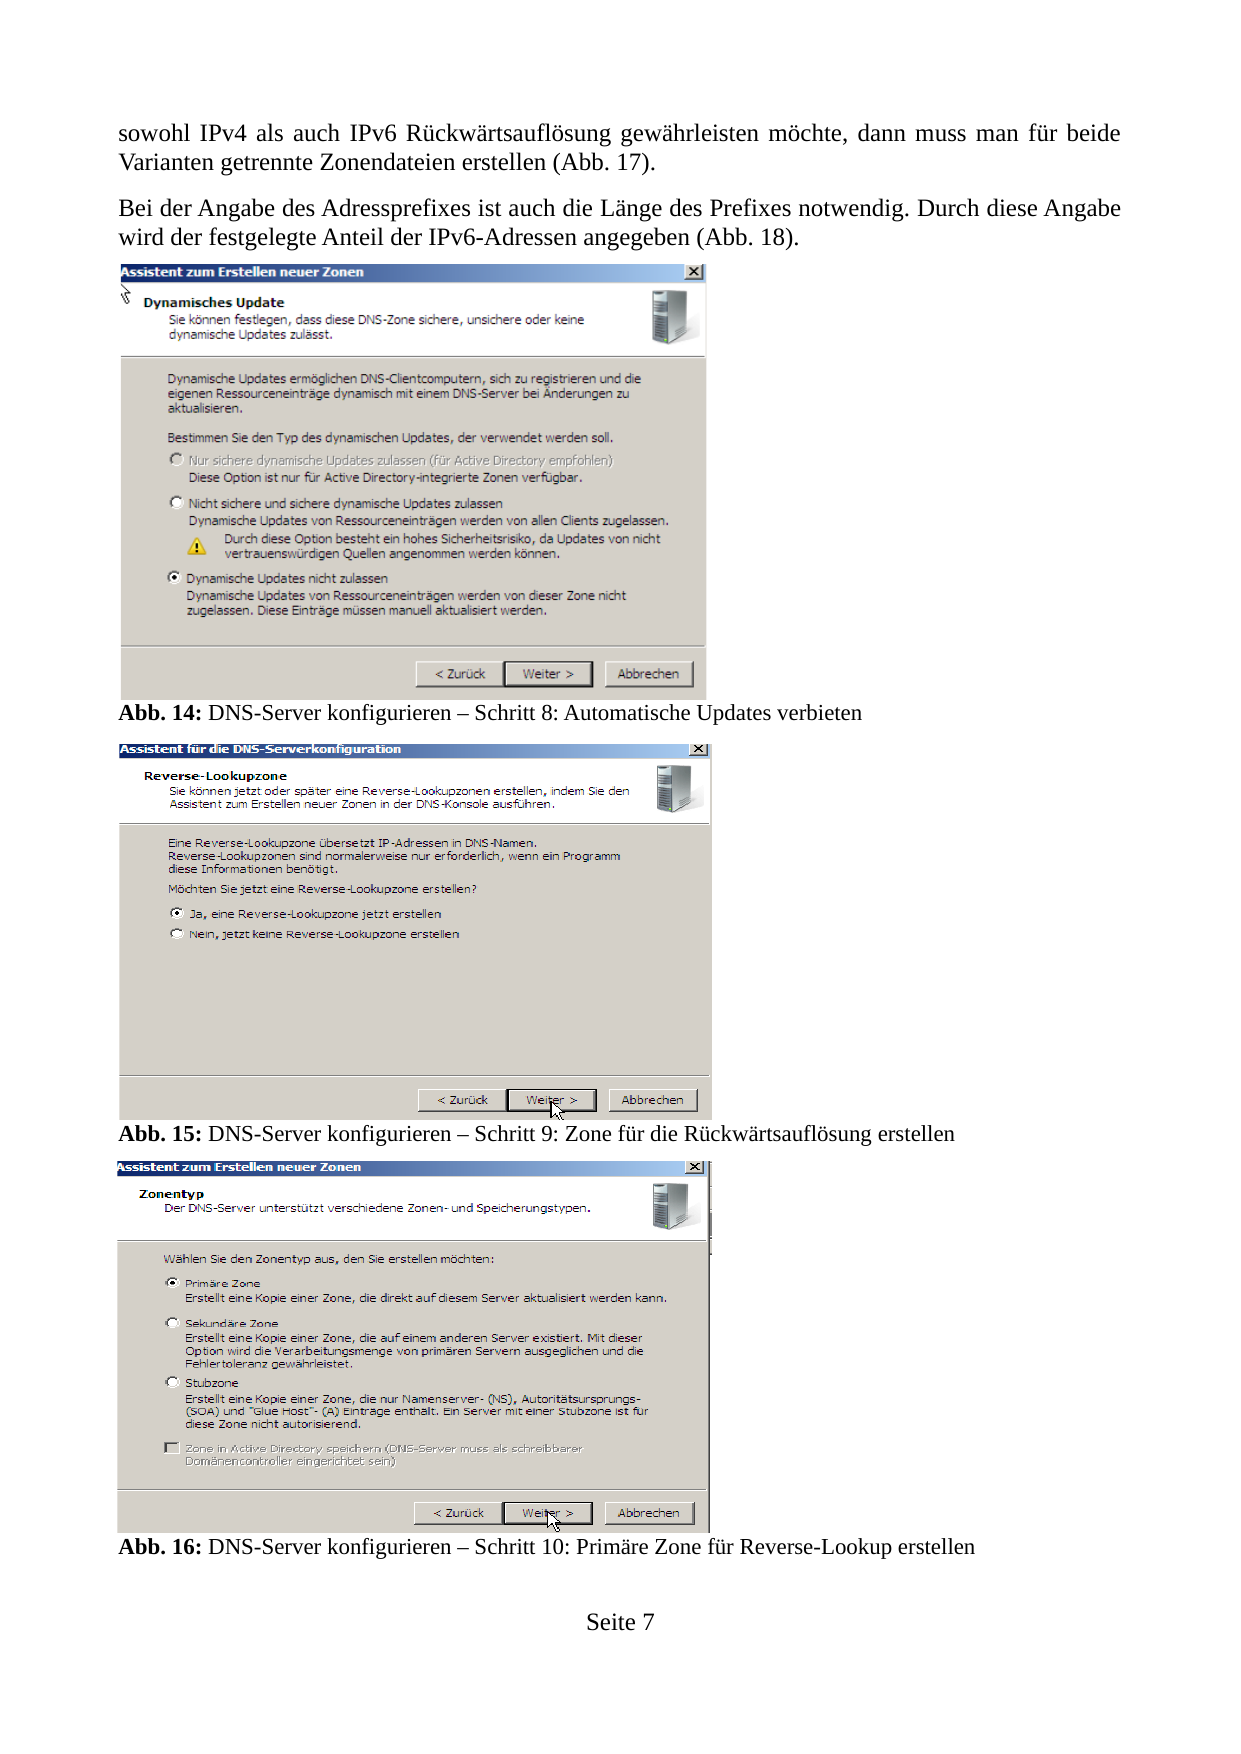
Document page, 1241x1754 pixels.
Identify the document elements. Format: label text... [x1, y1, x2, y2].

picture [120, 264, 707, 700]
text sowohl IPv4 als auch IPv6 Rückwärtsauflösung gewährleisten möchte, dann muss man für beide Varianten getrennte Zonendateien erstellen (Abb. 17). [118, 118, 1122, 176]
text Abb. 15: DNS-Server konfigurieren – Schritt 9: Zone für die Rückwärtsauflösung erstellen [118, 726, 1122, 1146]
picture [117, 1161, 712, 1533]
text Abb. 14: DNS-Server konfigurieren – Schritt 8: Automatische Updates verbieten [118, 251, 1122, 726]
text Bei der Angabe des Adressprefixes ist auch die Länge des Prefixes notwendig. Durch diese Angabe wird der festgelegte Anteil der IPv6-Adressen angegeben (Abb. 18). [118, 193, 1122, 251]
picture [119, 744, 712, 1120]
text Abb. 16: DNS-Server konfigurieren – Schritt 10: Primäre Zone für Reverse-Lookup erstellen [118, 1146, 1122, 1559]
